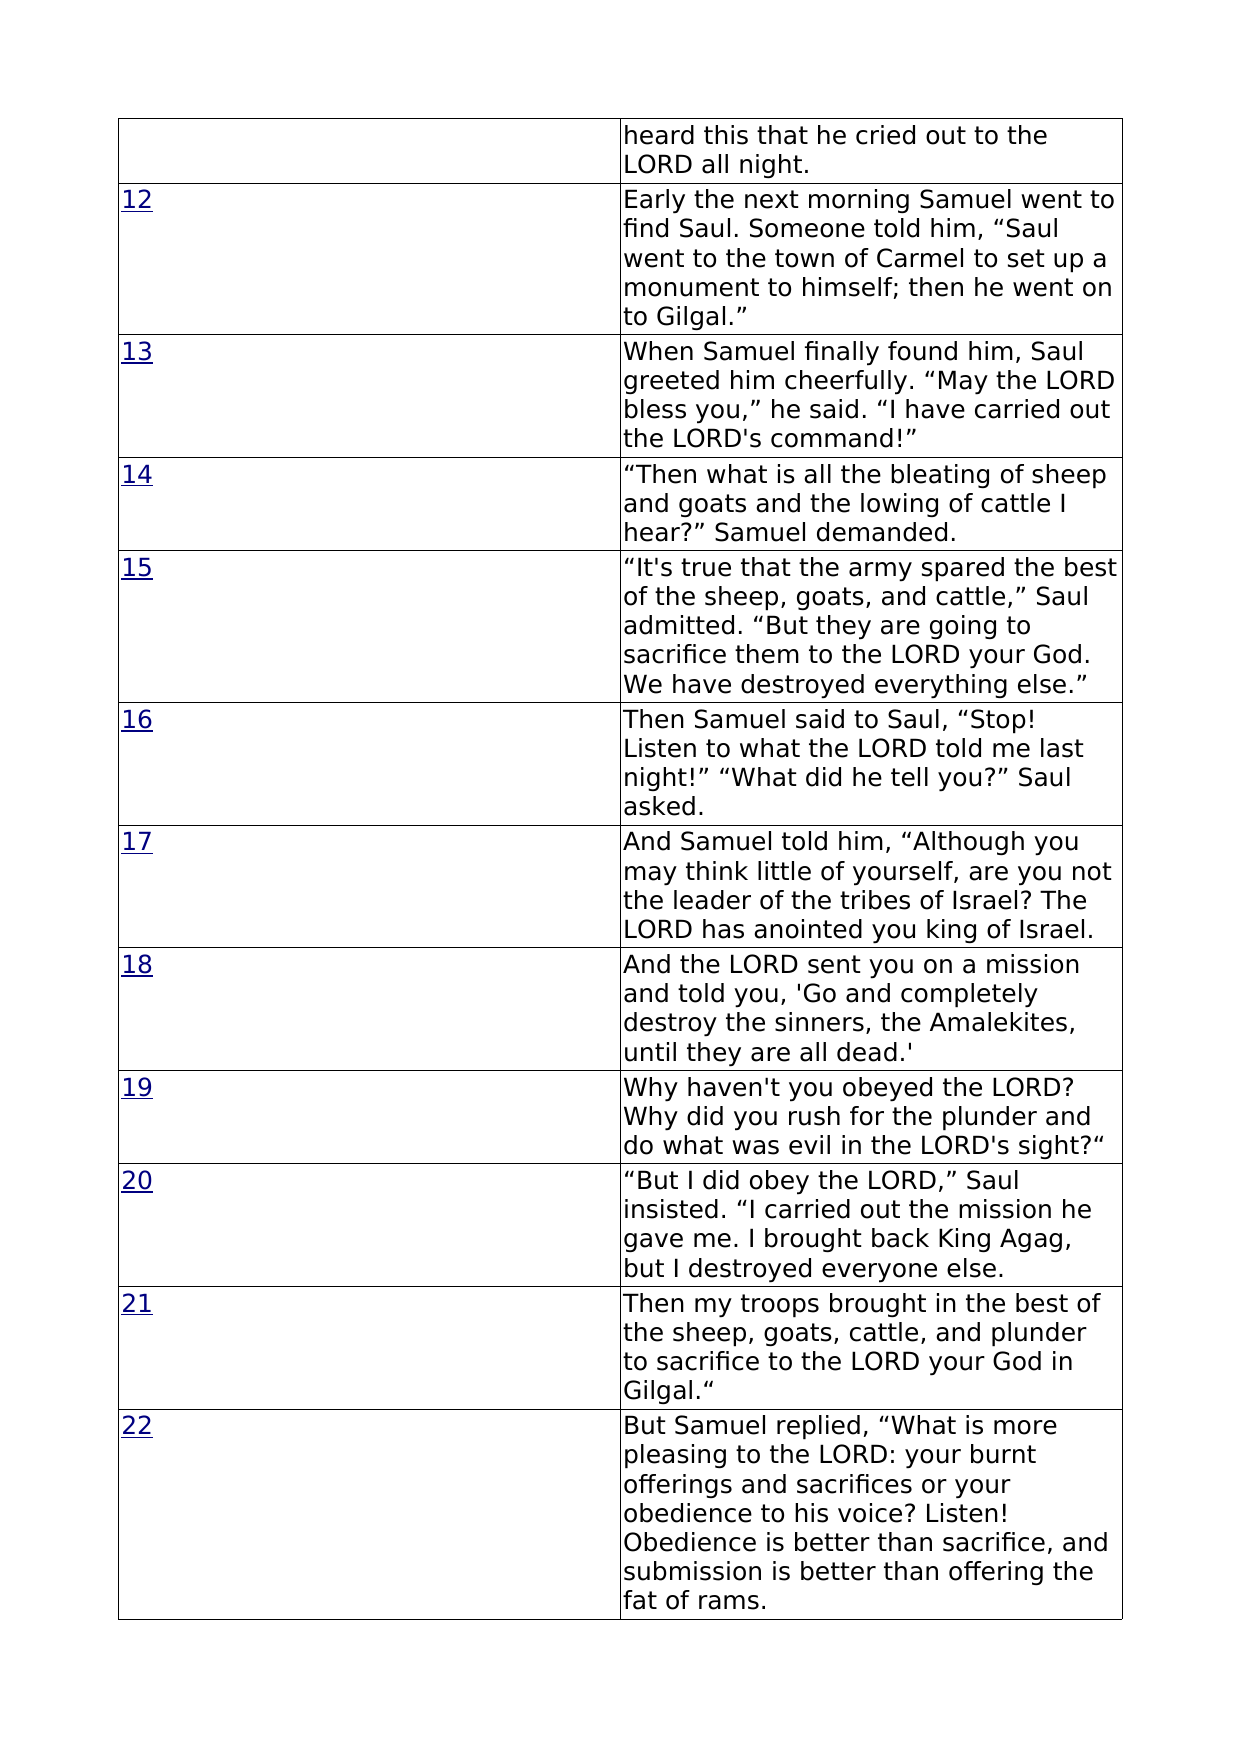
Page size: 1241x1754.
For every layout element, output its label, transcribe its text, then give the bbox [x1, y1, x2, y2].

table_cell And Samuel told him, “Although you may think little of yourself, are you not the leader of the tribes of Israel? The LORD has anointed you king of Israel. [621, 826, 1122, 947]
table_cell When Samuel finally found him, Saul greeted him cheerfully. “May the LORD bless you,” he said. “I have carried out the LORD's command!” [621, 335, 1122, 457]
table_cell 19 [119, 1071, 620, 1163]
table_cell 12 [119, 184, 620, 334]
table_cell “But I did obey the LORD,” Saul insisted. “I carried out the mission he gave me. I brought back King Agag, but I destroyed everyone else. [621, 1164, 1122, 1286]
table_cell Why haven't you obeyed the LORD? Why did you rush for the plunder and do what was evil in the LORD's sight?“ [621, 1071, 1122, 1163]
table_cell 21 [119, 1287, 620, 1408]
table_cell 14 [119, 458, 620, 550]
table_cell 15 [119, 551, 620, 702]
table_cell 22 [119, 1410, 620, 1618]
table_cell 18 [119, 948, 620, 1070]
table_cell “It's true that the army spared the best of the sheep, goats, and cattle,” Saul admitted. “But they are going to sacrifice them to the LORD your God. We have destroyed everything else.” [621, 551, 1122, 702]
table_cell Then Samuel said to Saul, “Stop! Listen to what the LORD told me last night!” “What did he tell you?” Saul asked. [621, 703, 1122, 824]
table_cell Early the next morning Samuel went to find Saul. Someone told him, “Saul went to the town of Carmel to set up a monument to himself; then he went on to Gilgal.” [621, 184, 1122, 334]
table_cell 13 [119, 335, 620, 457]
table_cell 20 [119, 1164, 620, 1286]
table_cell 16 [119, 703, 620, 824]
table_cell [119, 119, 620, 182]
table_cell And the LORD sent you on a mission and told you, 'Go and completely destroy the sinners, the Amalekites, until they are all dead.' [621, 948, 1122, 1070]
table_cell heard this that he cried out to the LORD all night. [621, 119, 1122, 182]
table_cell 17 [119, 826, 620, 947]
table_cell But Samuel replied, “What is more pleasing to the LORD: your burnt offerings and sacrifices or your obedience to his voice? Listen! Obedience is better than sacrifice, and submission is better than offering the fat of rams. [621, 1410, 1122, 1618]
table_cell “Then what is all the bleating of sheep and goats and the lowing of cattle I hear?” Samuel demanded. [621, 458, 1122, 550]
table_cell Then my troops brought in the best of the sheep, goats, cattle, and plunder to sacrifice to the LORD your God in Gilgal.“ [621, 1287, 1122, 1408]
